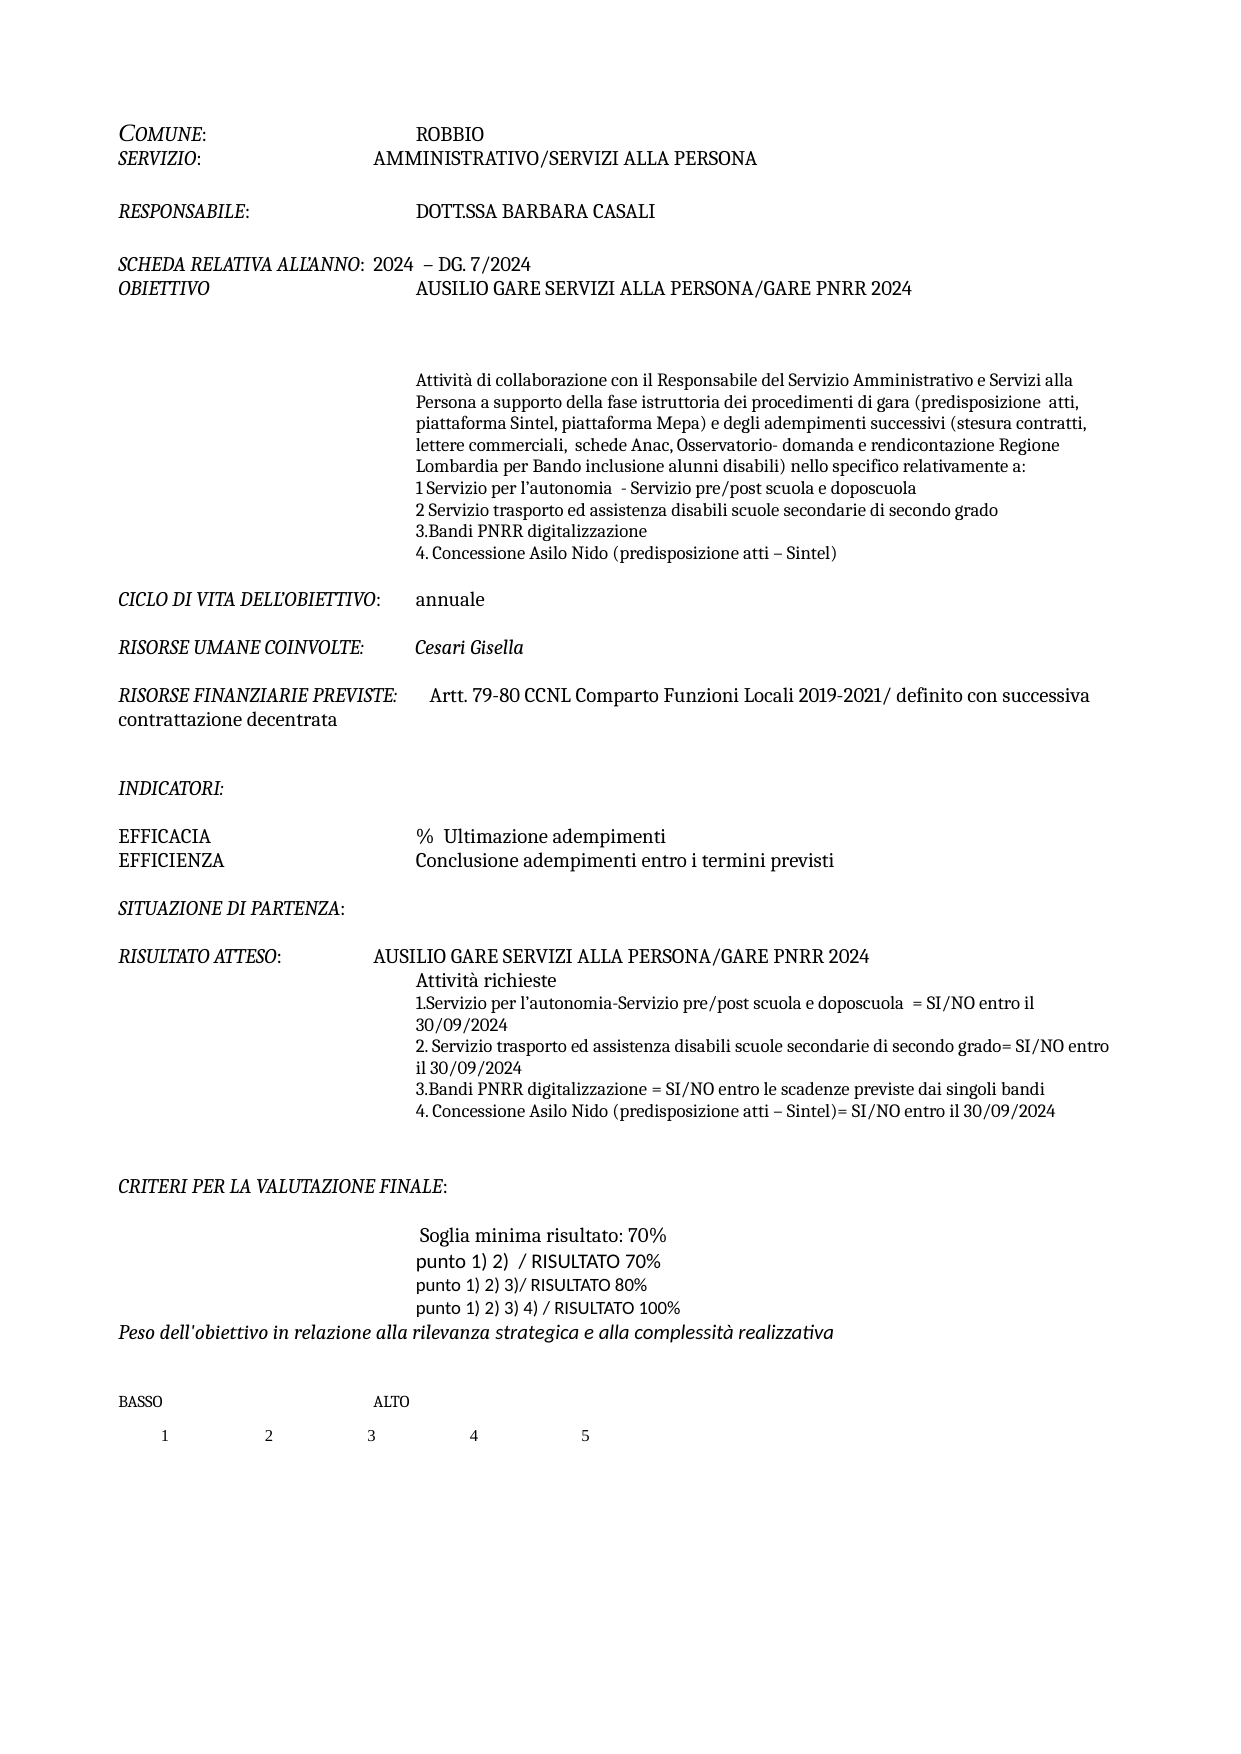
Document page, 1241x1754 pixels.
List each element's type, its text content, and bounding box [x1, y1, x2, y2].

text EFFICIENZA Conclusione adempimenti entro i termini previsti [118, 849, 1122, 873]
text COMUNE: ROBBIO [118, 118, 1122, 147]
text punto 1) 2) 3) 4) / RISULTATO 100% [118, 1296, 1122, 1319]
table_header 1 [112, 1412, 217, 1444]
text EFFICACIA % Ultimazione adempimenti [118, 825, 1122, 849]
text SERVIZIO: AMMINISTRATIVO/SERVIZI ALLA PERSONA [118, 147, 1122, 171]
text Attività richieste [118, 969, 1122, 993]
text 3.Bandi PNRR digitalizzazione [416, 521, 1122, 542]
text OBIETTIVO AUSILIO GARE SERVIZI ALLA PERSONA/GARE PNRR 2024 [118, 276, 1122, 300]
table_header 3 [320, 1412, 422, 1444]
table_header 2 [218, 1412, 320, 1444]
table_header 4 [423, 1412, 525, 1444]
text CRITERI PER LA VALUTAZIONE FINALE: [118, 1175, 1122, 1199]
text Soglia minima risultato: 70% punto 1) 2) / RISULTATO 70% [118, 1223, 1122, 1273]
text CICLO DI VITA DELL’OBIETTIVO: annuale [118, 588, 1122, 612]
text SITUAZIONE DI PARTENZA: [118, 897, 1122, 921]
text RISORSE FINANZIARIE PREVISTE: Artt. 79-80 CCNL Comparto Funzioni Locali 2019-2021/ definito con successiva contrattazione decentrata [118, 683, 1122, 731]
text Attività di collaborazione con il Responsabile del Servizio Amministrativo e Servizi alla Persona a supporto della fase istruttoria dei procedimenti di gara (predisposizione atti, piattaforma Sintel, piattaforma Mepa) e degli adempimenti successivi (stesura contratti, lettere commerciali, schede Anac, Osservatorio- domanda e rendicontazione Regione Lombardia per Bando inclusione alunni disabili) nello specifico relativamente a: 1 Servizio per l’autonomia - Servizio pre/post scuola e doposcuola 2 Servizio trasporto ed assistenza disabili scuole secondarie di secondo grado [416, 370, 1122, 521]
table_header 5 [525, 1412, 646, 1444]
text RESPONSABILE: DOTT.SSA BARBARA CASALI [118, 199, 1122, 223]
text RISULTATO ATTESO: AUSILIO GARE SERVIZI ALLA PERSONA/GARE PNRR 2024 [118, 945, 1122, 969]
text RISORSE UMANE COINVOLTE: Cesari Gisella [118, 636, 1122, 659]
text 1.Servizio per l’autonomia-Servizio pre/post scuola e doposcuola = SI/NO entro il 30/09/2024 2. Servizio trasporto ed assistenza disabili scuole secondarie di secondo grado= SI/NO entro il 30/09/2024 [416, 993, 1122, 1079]
text 4. Concessione Asilo Nido (predisposizione atti – Sintel) [416, 542, 1122, 564]
text 3.Bandi PNRR digitalizzazione = SI/NO entro le scadenze previste dai singoli bandi [416, 1079, 1122, 1100]
text punto 1) 2) 3)/ RISULTATO 80% [118, 1273, 1122, 1296]
text 4. Concessione Asilo Nido (predisposizione atti – Sintel)= SI/NO entro il 30/09/2024 [416, 1100, 1122, 1122]
text INDICATORI: [118, 777, 1122, 801]
text Peso dell'obiettivo in relazione alla rilevanza strategica e alla complessità realizzativa [118, 1319, 1122, 1345]
text BASSO ALTO [118, 1393, 1122, 1412]
text SCHEDA RELATIVA ALL’ANNO: 2024 – DG. 7/2024 [118, 252, 1122, 276]
